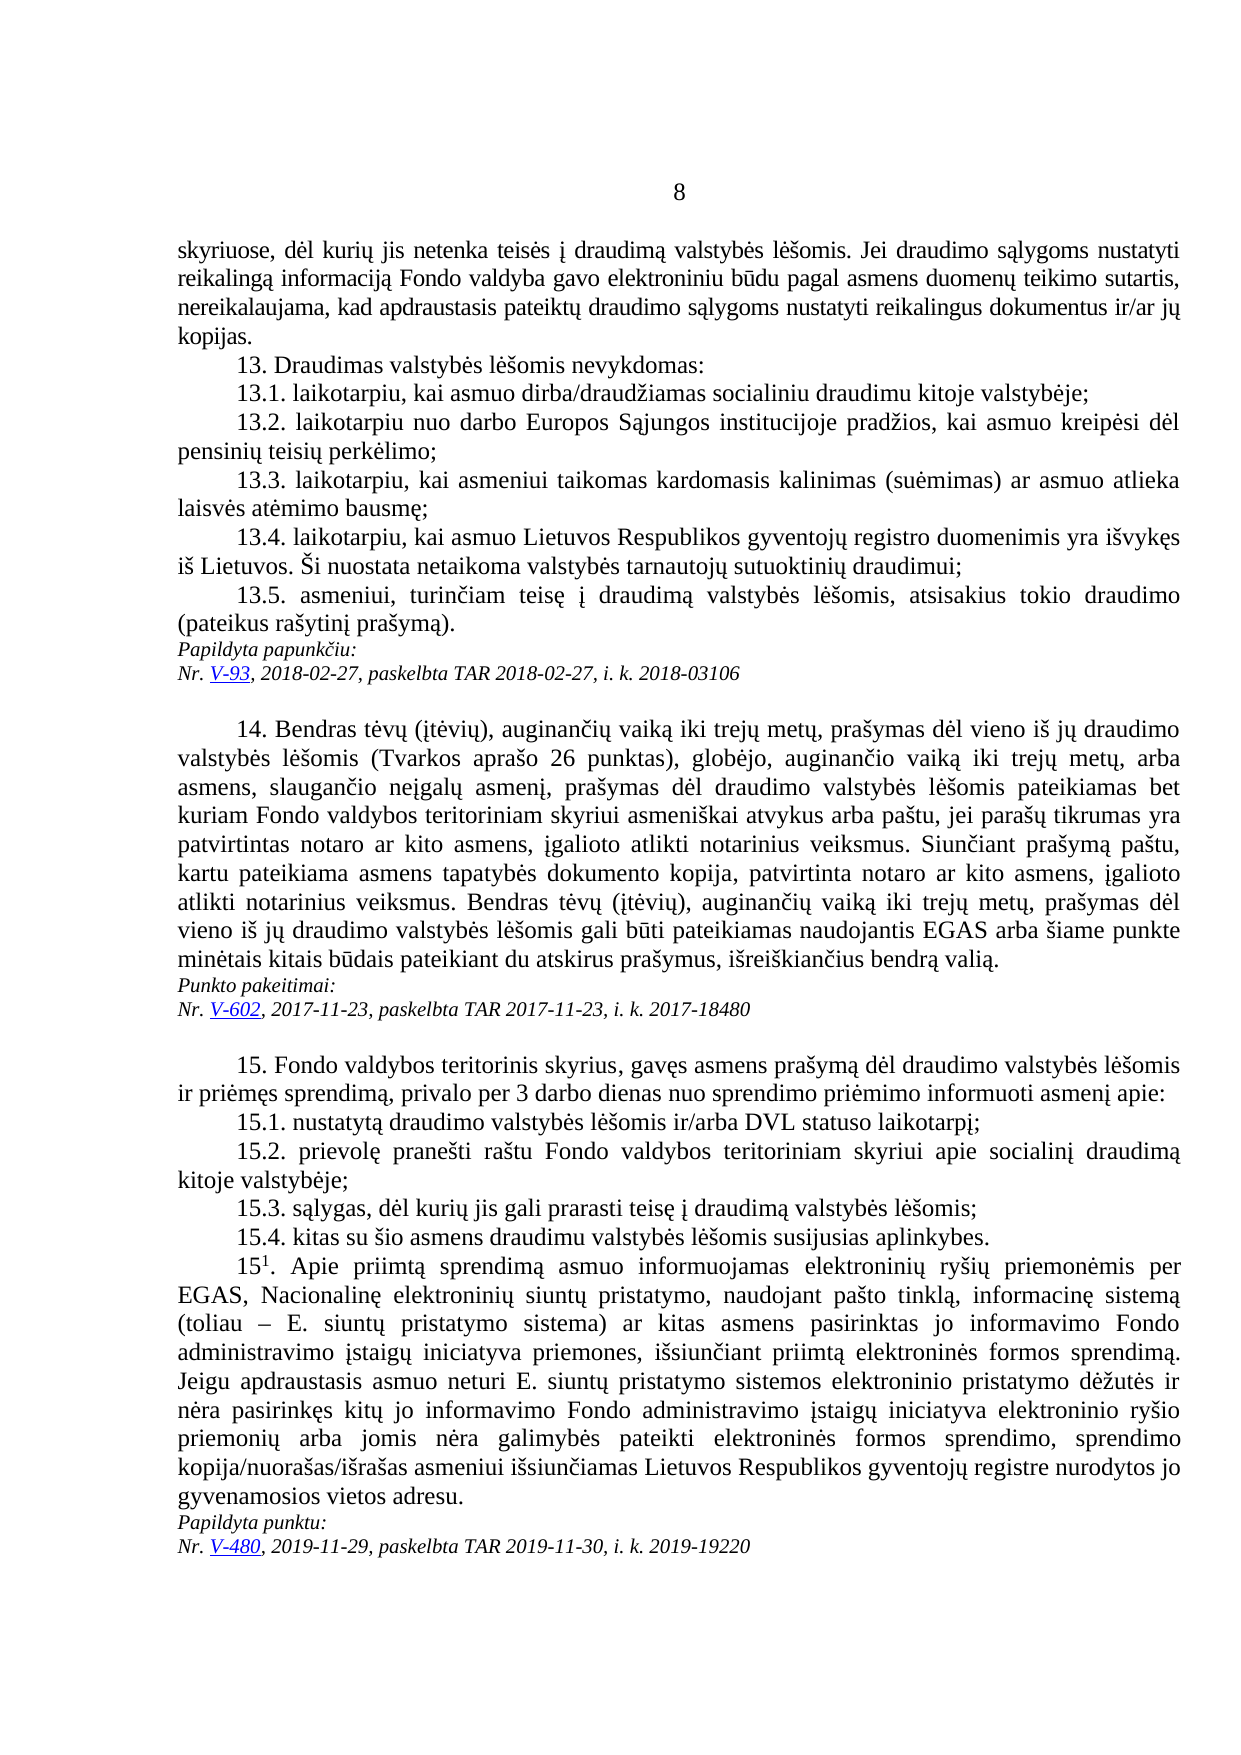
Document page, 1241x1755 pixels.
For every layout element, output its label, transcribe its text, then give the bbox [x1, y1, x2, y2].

text 15. Fondo valdybos teritorinis skyrius, gavęs asmens prašymą dėl draudimo valstybės lėšomis ir priėmęs sprendimą, privalo per 3 darbo dienas nuo sprendimo priėmimo informuoti asmenį apie: [177, 1050, 1181, 1107]
text 13.1. laikotarpiu, kai asmuo dirba/draudžiamas socialiniu draudimu kitoje valstybėje; [177, 378, 1181, 407]
text 13.4. laikotarpiu, kai asmuo Lietuvos Respublikos gyventojų registro duomenimis yra išvykęs iš Lietuvos. Ši nuostata netaikoma valstybės tarnautojų sutuoktinių draudimui; [177, 522, 1181, 580]
text Nr. V-93, 2018-02-27, paskelbta TAR 2018-02-27, i. k. 2018-03106 [177, 661, 1181, 685]
text Punkto pakeitimai: [177, 973, 1181, 997]
text Papildyta papunkčiu: [177, 637, 1181, 661]
text Nr. V-480, 2019-11-29, paskelbta TAR 2019-11-30, i. k. 2019-19220 [177, 1534, 1181, 1558]
text 13.3. laikotarpiu, kai asmeniui taikomas kardomasis kalinimas (suėmimas) ar asmuo atlieka laisvės atėmimo bausmę; [177, 465, 1181, 522]
text 151. Apie priimtą sprendimą asmuo informuojamas elektroninių ryšių priemonėmis per EGAS, Nacionalinę elektroninių siuntų pristatymo, naudojant pašto tinklą, informacinę sistemą (toliau – E. siuntų pristatymo sistema) ar kitas asmens pasirinktas jo informavimo Fondo administravimo įstaigų iniciatyva priemones, išsiunčiant priimtą elektroninės formos sprendimą. Jeigu apdraustasis asmuo neturi E. siuntų pristatymo sistemos elektroninio pristatymo dėžutės ir nėra pasirinkęs kitų jo informavimo Fondo administravimo įstaigų iniciatyva elektroninio ryšio priemonių arba jomis nėra galimybės pateikti elektroninės formos sprendimo, sprendimo kopija/nuorašas/išrašas asmeniui išsiunčiamas Lietuvos Respublikos gyventojų registre nurodytos jo gyvenamosios vietos adresu. [177, 1251, 1181, 1510]
text 13.2. laikotarpiu nuo darbo Europos Sąjungos institucijoje pradžios, kai asmuo kreipėsi dėl pensinių teisių perkėlimo; [177, 407, 1181, 465]
text 13.5. asmeniui, turinčiam teisę į draudimą valstybės lėšomis, atsisakius tokio draudimo (pateikus rašytinį prašymą). [177, 580, 1181, 637]
text 15.2. prievolę pranešti raštu Fondo valdybos teritoriniam skyriui apie socialinį draudimą kitoje valstybėje; [177, 1136, 1181, 1193]
text 15.4. kitas su šio asmens draudimu valstybės lėšomis susijusias aplinkybes. [177, 1222, 1181, 1251]
text 13. Draudimas valstybės lėšomis nevykdomas: [177, 350, 1181, 378]
text 14. Bendras tėvų (įtėvių), auginančių vaiką iki trejų metų, prašymas dėl vieno iš jų draudimo valstybės lėšomis (Tvarkos aprašo 26 punktas), globėjo, auginančio vaiką iki trejų metų, arba asmens, slaugančio neįgalų asmenį, prašymas dėl draudimo valstybės lėšomis pateikiamas bet kuriam Fondo valdybos teritoriniam skyriui asmeniškai atvykus arba paštu, jei parašų tikrumas yra patvirtintas notaro ar kito asmens, įgalioto atlikti notarinius veiksmus. Siunčiant prašymą paštu, kartu pateikiama asmens tapatybės dokumento kopija, patvirtinta notaro ar kito asmens, įgalioto atlikti notarinius veiksmus. Bendras tėvų (įtėvių), auginančių vaiką iki trejų metų, prašymas dėl vieno iš jų draudimo valstybės lėšomis gali būti pateikiamas naudojantis EGAS arba šiame punkte minėtais kitais būdais pateikiant du atskirus prašymus, išreiškiančius bendrą valią. [177, 714, 1181, 973]
text skyriuose, dėl kurių jis netenka teisės į draudimą valstybės lėšomis. Jei draudimo sąlygoms nustatyti reikalingą informaciją Fondo valdyba gavo elektroniniu būdu pagal asmens duomenų teikimo sutartis, nereikalaujama, kad apdraustasis pateiktų draudimo sąlygoms nustatyti reikalingus dokumentus ir/ar jų kopijas. [177, 235, 1181, 350]
text Nr. V-602, 2017-11-23, paskelbta TAR 2017-11-23, i. k. 2017-18480 [177, 997, 1181, 1021]
text Papildyta punktu: [177, 1510, 1181, 1534]
text 15.1. nustatytą draudimo valstybės lėšomis ir/arba DVL statuso laikotarpį; [177, 1107, 1181, 1136]
text 15.3. sąlygas, dėl kurių jis gali prarasti teisę į draudimą valstybės lėšomis; [177, 1193, 1181, 1222]
